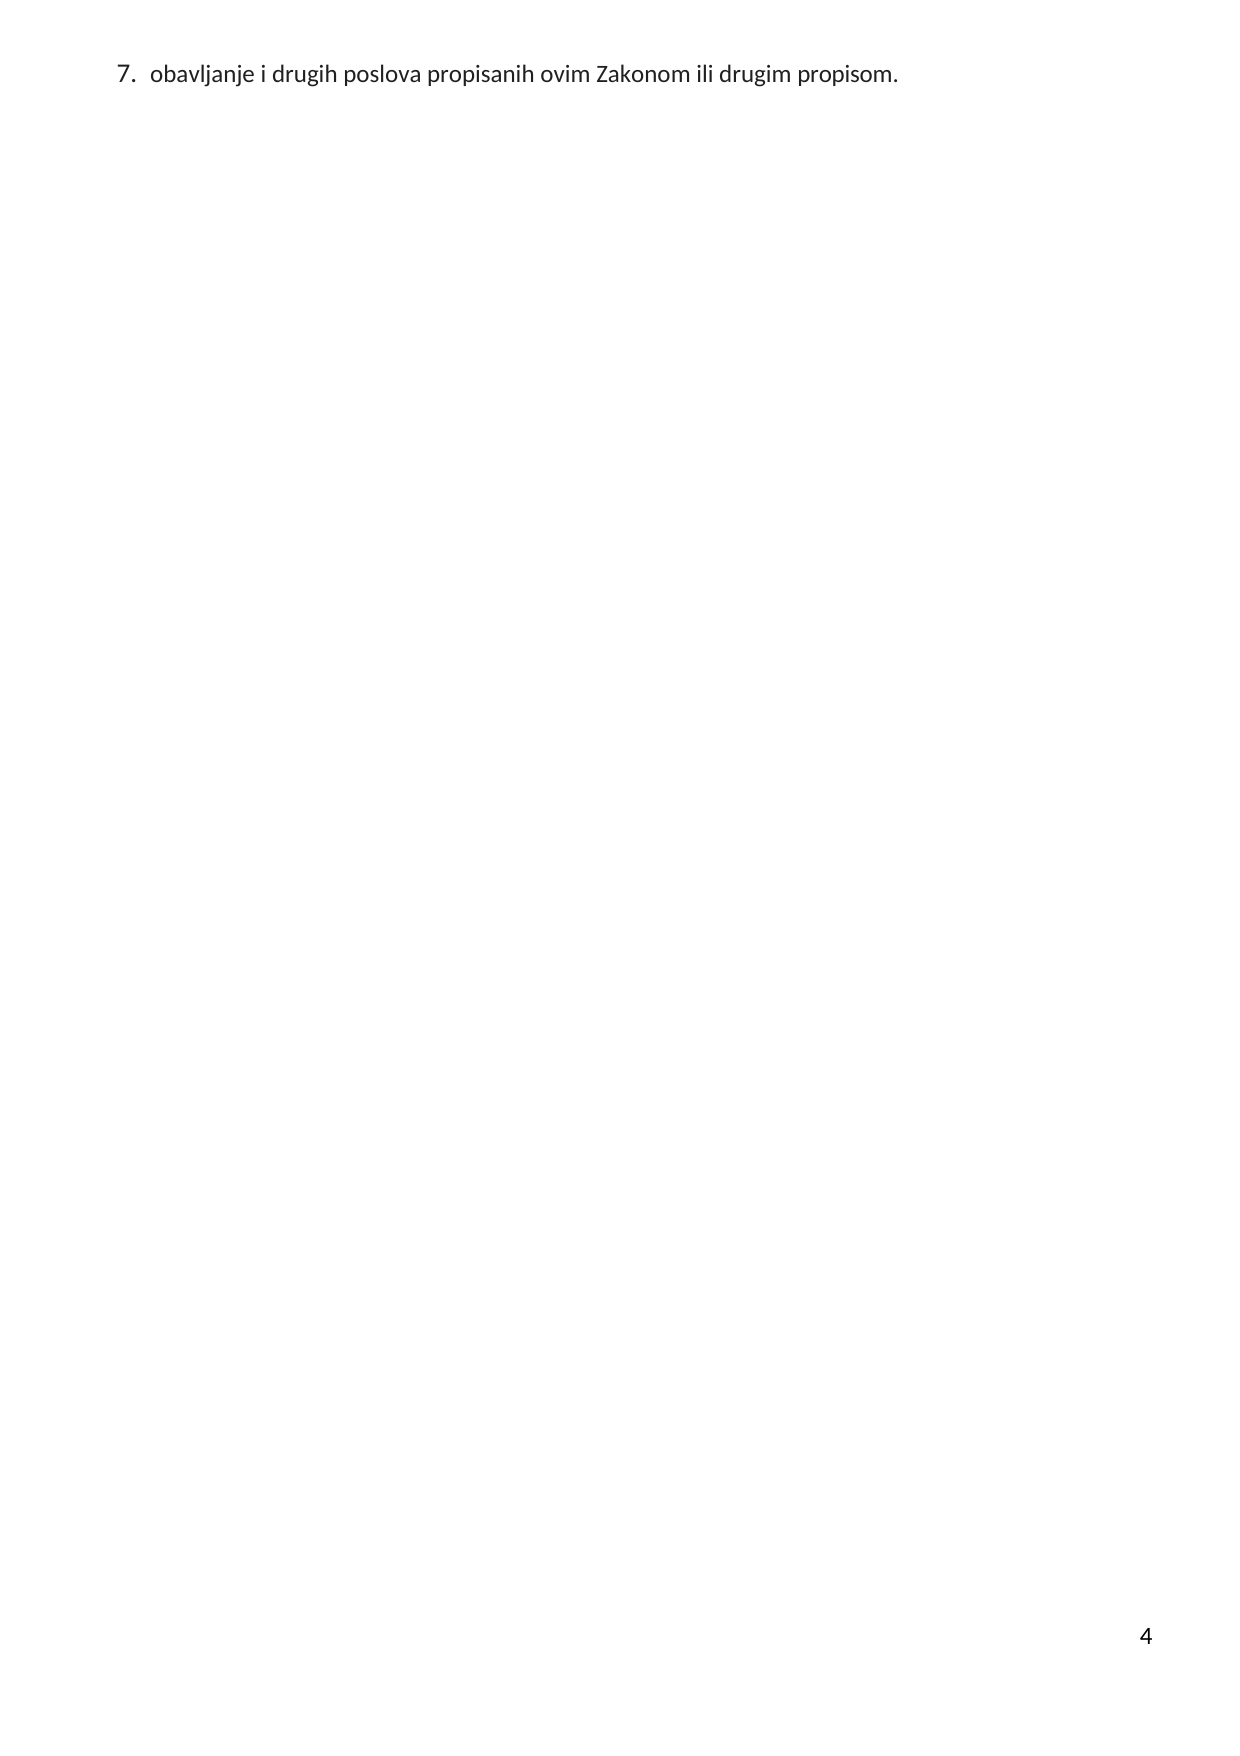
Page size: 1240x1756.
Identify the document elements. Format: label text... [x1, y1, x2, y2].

list obavljanje i drugih poslova propisanih ovim Zakonom ili drugim propisom. [116, 56, 1212, 89]
